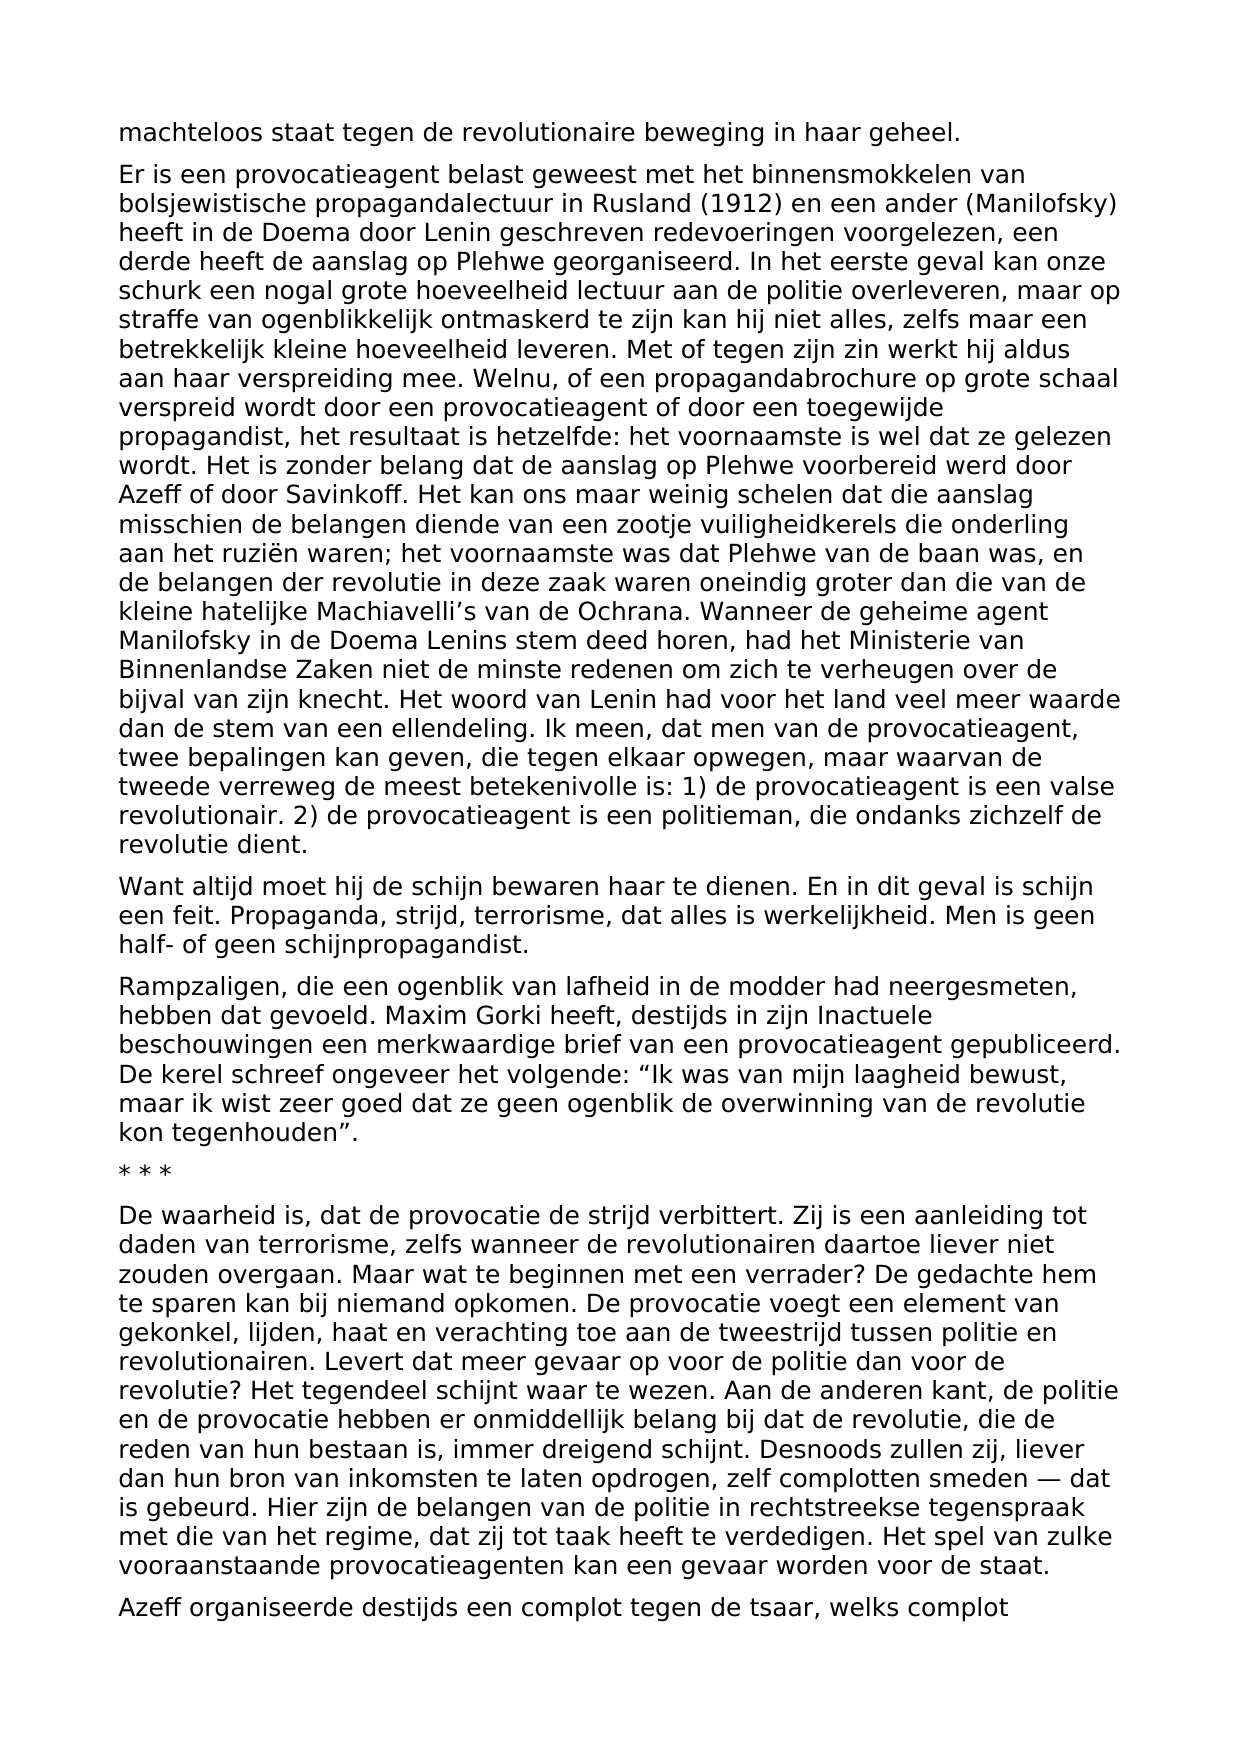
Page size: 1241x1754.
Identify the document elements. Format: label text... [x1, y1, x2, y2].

text Want altijd moet hij de schijn bewaren haar te dienen. En in dit geval is schijn een feit. Propaganda, strijd, terrorisme, dat alles is werkelijkheid. Men is geen half- of geen schijnpropagandist. [118, 872, 1122, 960]
text Er is een provocatieagent belast geweest met het binnensmokkelen van bolsjewistische propagandalectuur in Rusland (1912) en een ander (Manilofsky) heeft in de Doema door Lenin geschreven redevoeringen voorgelezen, een derde heeft de aanslag op Plehwe georganiseerd. In het eerste geval kan onze schurk een nogal grote hoeveelheid lectuur aan de politie overleveren, maar op straffe van ogenblikkelijk ontmaskerd te zijn kan hij niet alles, zelfs maar een betrekkelijk kleine hoeveelheid leveren. Met of tegen zijn zin werkt hij aldus aan haar verspreiding mee. Welnu, of een propagandabrochure op grote schaal verspreid wordt door een provocatieagent of door een toegewijde propagandist, het resultaat is hetzelfde: het voornaamste is wel dat ze gelezen wordt. Het is zonder belang dat de aanslag op Plehwe voorbereid werd door Azeff of door Savinkoff. Het kan ons maar weinig schelen dat die aanslag misschien de belangen diende van een zootje vuiligheidkerels die onderling aan het ruziën waren; het voornaamste was dat Plehwe van de baan was, en de belangen der revolutie in deze zaak waren oneindig groter dan die van de kleine hatelijke Machiavelli’s van de Ochrana. Wanneer de geheime agent Manilofsky in de Doema Lenins stem deed horen, had het Ministerie van Binnenlandse Zaken niet de minste redenen om zich te verheugen over de bijval van zijn knecht. Het woord van Lenin had voor het land veel meer waarde dan de stem van een ellendeling. Ik meen, dat men van de provocatieagent, twee bepalingen kan geven, die tegen elkaar opwegen, maar waarvan de tweede verreweg de meest betekenivolle is: 1) de provocatieagent is een valse revolutionair. 2) de provocatieagent is een politieman, die ondanks zichzelf de revolutie dient. [118, 160, 1122, 860]
text machteloos staat tegen de revolutionaire beweging in haar geheel. [118, 118, 1122, 147]
text * * * [118, 1160, 1122, 1189]
text Rampzaligen, die een ogenblik van lafheid in de modder had neergesmeten, hebben dat gevoeld. Maxim Gorki heeft, destijds in zijn Inactuele beschouwingen een merkwaardige brief van een provocatieagent gepubliceerd. De kerel schreef ongeveer het volgende: “Ik was van mijn laagheid bewust, maar ik wist zeer goed dat ze geen ogenblik de overwinning van de revolutie kon tegenhouden”. [118, 972, 1122, 1147]
text Azeff organiseerde destijds een complot tegen de tsaar, welks complot [118, 1593, 1122, 1622]
text De waarheid is, dat de provocatie de strijd verbittert. Zij is een aanleiding tot daden van terrorisme, zelfs wanneer de revolutionairen daartoe liever niet zouden overgaan. Maar wat te beginnen met een verrader? De gedachte hem te sparen kan bij niemand opkomen. De provocatie voegt een element van gekonkel, lijden, haat en verachting toe aan de tweestrijd tussen politie en revolutionairen. Levert dat meer gevaar op voor de politie dan voor de revolutie? Het tegendeel schijnt waar te wezen. Aan de anderen kant, de politie en de provocatie hebben er onmiddellijk belang bij dat de revolutie, die de reden van hun bestaan is, immer dreigend schijnt. Desnoods zullen zij, liever dan hun bron van inkomsten te laten opdrogen, zelf complotten smeden — dat is gebeurd. Hier zijn de belangen van de politie in rechtstreekse tegenspraak met die van het regime, dat zij tot taak heeft te verdedigen. Het spel van zulke vooraanstaande provocatieagenten kan een gevaar worden voor de staat. [118, 1201, 1122, 1581]
